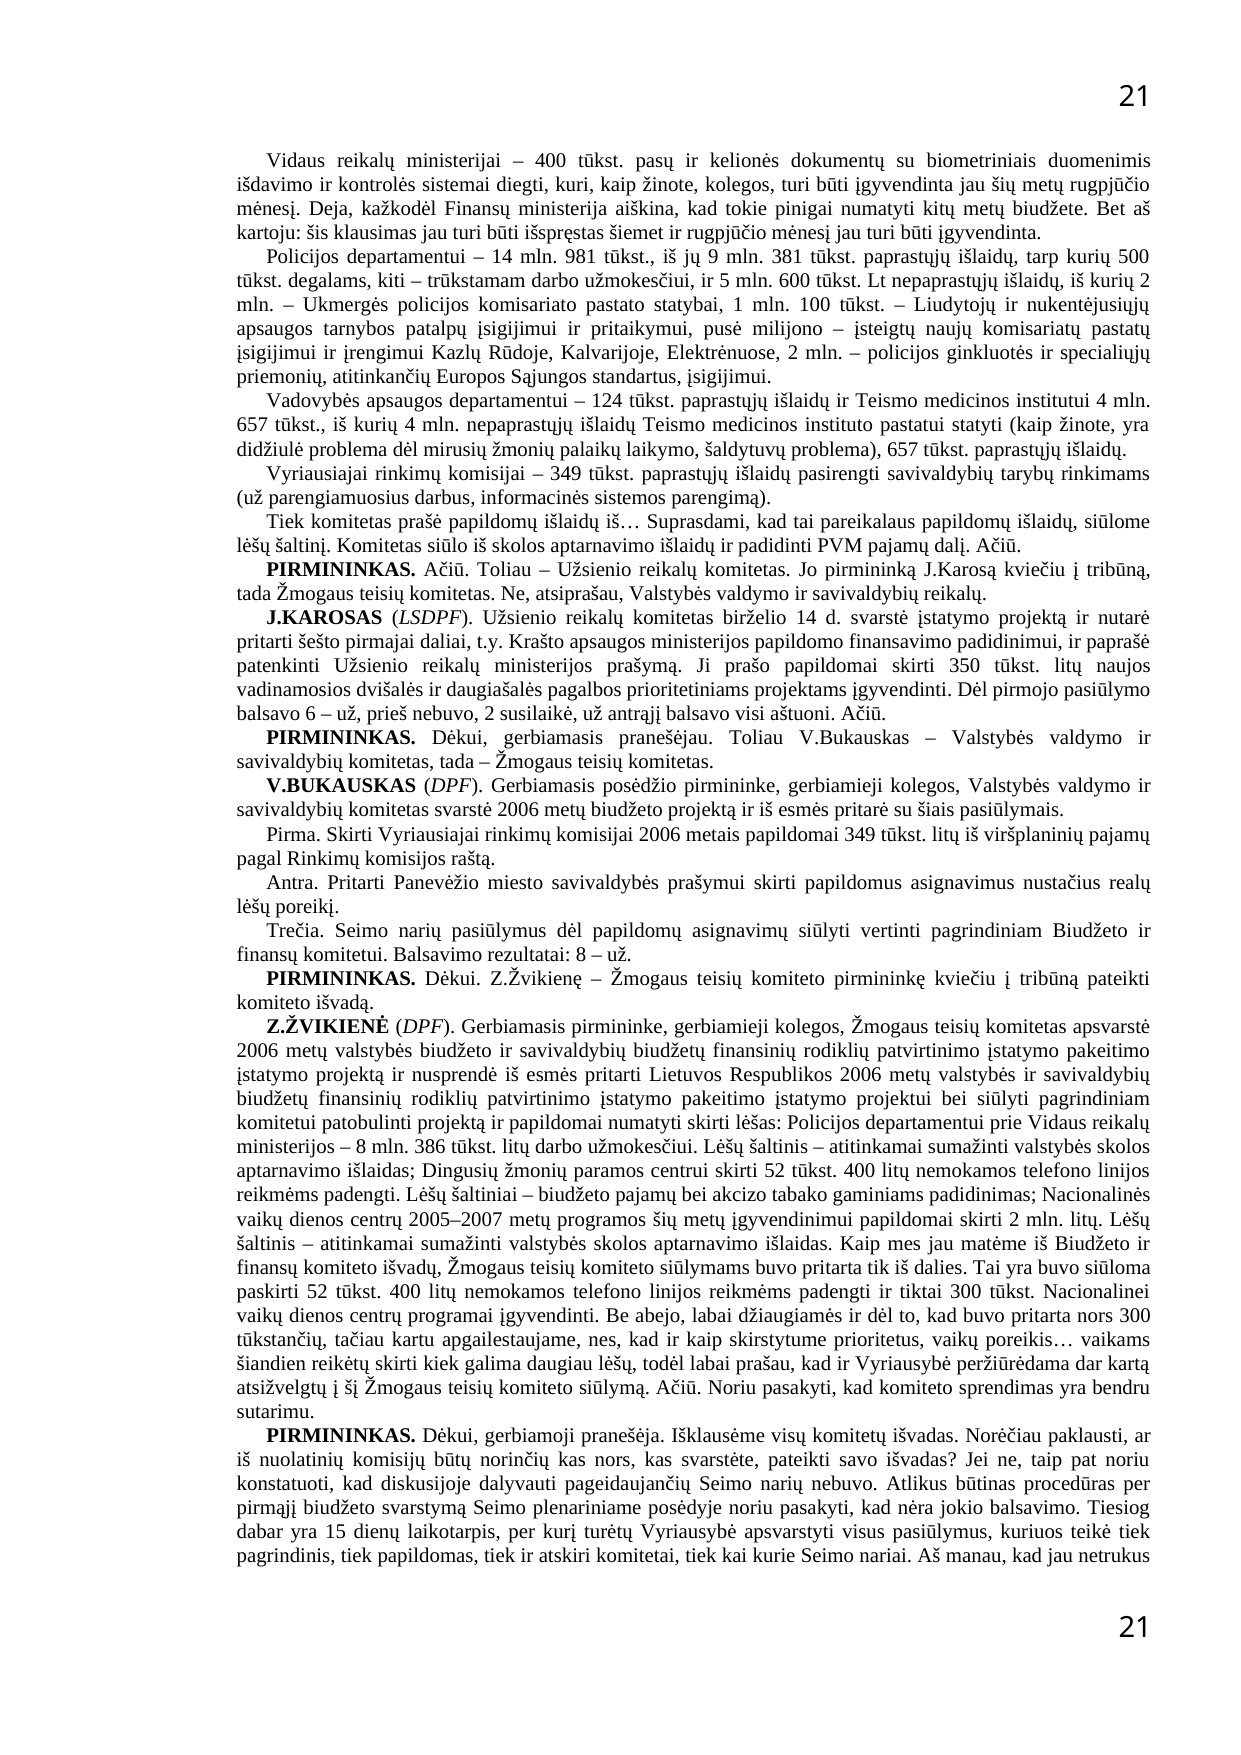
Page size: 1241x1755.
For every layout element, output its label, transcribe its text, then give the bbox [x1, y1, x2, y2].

text PIRMININKAS. Dėkui. Z.Žvikienę – Žmogaus teisių komiteto pirmininkę kviečiu į tribūną pateikti komiteto išvadą. [236, 966, 1152, 1014]
text Pirma. Skirti Vyriausiajai rinkimų komisijai 2006 metais papildomai 349 tūkst. litų iš viršplaninių pajamų pagal Rinkimų komisijos raštą. [236, 821, 1152, 869]
text Vyriausiajai rinkimų komisijai – 349 tūkst. paprastųjų išlaidų pasirengti savivaldybių tarybų rinkimams (už parengiamuosius darbus, informacinės sistemos parengimą). [236, 461, 1152, 509]
text PIRMININKAS. Dėkui, gerbiamoji pranešėja. Išklausėme visų komitetų išvadas. Norėčiau paklausti, ar iš nuolatinių komisijų būtų norinčių kas nors, kas svarstėte, pateikti savo išvadas? Jei ne, taip pat noriu konstatuoti, kad diskusijoje dalyvauti pageidaujančių Seimo narių nebuvo. Atlikus būtinas procedūras per pirmąjį biudžeto svarstymą Seimo plenariniame posėdyje noriu pasakyti, kad nėra jokio balsavimo. Tiesiog dabar yra 15 dienų laikotarpis, per kurį turėtų Vyriausybė apsvarstyti visus pasiūlymus, kuriuos teikė tiek pagrindinis, tiek papildomas, tiek ir atskiri komitetai, tiek kai kurie Seimo nariai. Aš manau, kad jau netrukus [236, 1423, 1152, 1567]
text Antra. Pritarti Panevėžio miesto savivaldybės prašymui skirti papildomus asignavimus nustačius realų lėšų poreikį. [236, 869, 1152, 918]
text Vadovybės apsaugos departamentui – 124 tūkst. paprastųjų išlaidų ir Teismo medicinos institutui 4 mln. 657 tūkst., iš kurių 4 mln. nepaprastųjų išlaidų Teismo medicinos instituto pastatui statyti (kaip žinote, yra didžiulė problema dėl mirusių žmonių palaikų laikymo, šaldytuvų problema), 657 tūkst. paprastųjų išlaidų. [236, 388, 1152, 461]
text Z.ŽVIKIENĖ (DPF). Gerbiamasis pirmininke, gerbiamieji kolegos, Žmogaus teisių komitetas apsvarstė 2006 metų valstybės biudžeto ir savivaldybių biudžetų finansinių rodiklių patvirtinimo įstatymo pakeitimo įstatymo projektą ir nusprendė iš esmės pritarti Lietuvos Respublikos 2006 metų valstybės ir savivaldybių biudžetų finansinių rodiklių patvirtinimo įstatymo pakeitimo įstatymo projektui bei siūlyti pagrindiniam komitetui patobulinti projektą ir papildomai numatyti skirti lėšas: Policijos departamentui prie Vidaus reikalų ministerijos – 8 mln. 386 tūkst. litų darbo užmokesčiui. Lėšų šaltinis – atitinkamai sumažinti valstybės skolos aptarnavimo išlaidas; Dingusių žmonių paramos centrui skirti 52 tūkst. 400 litų nemokamos telefono linijos reikmėms padengti. Lėšų šaltiniai – biudžeto pajamų bei akcizo tabako gaminiams padidinimas; Nacionalinės vaikų dienos centrų 2005–2007 metų programos šių metų įgyvendinimui papildomai skirti 2 mln. litų. Lėšų šaltinis – atitinkamai sumažinti valstybės skolos aptarnavimo išlaidas. Kaip mes jau matėme iš Biudžeto ir finansų komiteto išvadų, Žmogaus teisių komiteto siūlymams buvo pritarta tik iš dalies. Tai yra buvo siūloma paskirti 52 tūkst. 400 litų nemokamos telefono linijos reikmėms padengti ir tiktai 300 tūkst. Nacionalinei vaikų dienos centrų programai įgyvendinti. Be abejo, labai džiaugiamės ir dėl to, kad buvo pritarta nors 300 tūkstančių, tačiau kartu apgailestaujame, nes, kad ir kaip skirstytume prioritetus, vaikų poreikis… vaikams šiandien reikėtų skirti kiek galima daugiau lėšų, todėl labai prašau, kad ir Vyriausybė peržiūrėdama dar kartą atsižvelgtų į šį Žmogaus teisių komiteto siūlymą. Ačiū. Noriu pasakyti, kad komiteto sprendimas yra bendru sutarimu. [236, 1014, 1152, 1423]
text Policijos departamentui – 14 mln. 981 tūkst., iš jų 9 mln. 381 tūkst. paprastųjų išlaidų, tarp kurių 500 tūkst. degalams, kiti – trūkstamam darbo užmokesčiui, ir 5 mln. 600 tūkst. Lt nepaprastųjų išlaidų, iš kurių 2 mln. – Ukmergės policijos komisariato pastato statybai, 1 mln. 100 tūkst. – Liudytojų ir nukentėjusiųjų apsaugos tarnybos patalpų įsigijimui ir pritaikymui, pusė milijono – įsteigtų naujų komisariatų pastatų įsigijimui ir įrengimui Kazlų Rūdoje, Kalvarijoje, Elektrėnuose, 2 mln. – policijos ginkluotės ir specialiųjų priemonių, atitinkančių Europos Sąjungos standartus, įsigijimui. [236, 244, 1152, 388]
text PIRMININKAS. Ačiū. Toliau – Užsienio reikalų komitetas. Jo pirmininką J.Karosą kviečiu į tribūną, tada Žmogaus teisių komitetas. Ne, atsiprašau, Valstybės valdymo ir savivaldybių reikalų. [236, 557, 1152, 605]
text V.BUKAUSKAS (DPF). Gerbiamasis posėdžio pirmininke, gerbiamieji kolegos, Valstybės valdymo ir savivaldybių komitetas svarstė 2006 metų biudžeto projektą ir iš esmės pritarė su šiais pasiūlymais. [236, 773, 1152, 821]
text J.KAROSAS (LSDPF). Užsienio reikalų komitetas birželio 14 d. svarstė įstatymo projektą ir nutarė pritarti šešto pirmajai daliai, t.y. Krašto apsaugos ministerijos papildomo finansavimo padidinimui, ir paprašė patenkinti Užsienio reikalų ministerijos prašymą. Ji prašo papildomai skirti 350 tūkst. litų naujos vadinamosios dvišalės ir daugiašalės pagalbos prioritetiniams projektams įgyvendinti. Dėl pirmojo pasiūlymo balsavo 6 – už, prieš nebuvo, 2 susilaikė, už antrąjį balsavo visi aštuoni. Ačiū. [236, 605, 1152, 725]
text Trečia. Seimo narių pasiūlymus dėl papildomų asignavimų siūlyti vertinti pagrindiniam Biudžeto ir finansų komitetui. Balsavimo rezultatai: 8 – už. [236, 918, 1152, 966]
text Vidaus reikalų ministerijai – 400 tūkst. pasų ir kelionės dokumentų su biometriniais duomenimis išdavimo ir kontrolės sistemai diegti, kuri, kaip žinote, kolegos, turi būti įgyvendinta jau šių metų rugpjūčio mėnesį. Deja, kažkodėl Finansų ministerija aiškina, kad tokie pinigai numatyti kitų metų biudžete. Bet aš kartoju: šis klausimas jau turi būti išspręstas šiemet ir rugpjūčio mėnesį jau turi būti įgyvendinta. [236, 148, 1152, 244]
text PIRMININKAS. Dėkui, gerbiamasis pranešėjau. Toliau V.Bukauskas – Valstybės valdymo ir savivaldybių komitetas, tada – Žmogaus teisių komitetas. [236, 725, 1152, 773]
text Tiek komitetas prašė papildomų išlaidų iš… Suprasdami, kad tai pareikalaus papildomų išlaidų, siūlome lėšų šaltinį. Komitetas siūlo iš skolos aptarnavimo išlaidų ir padidinti PVM pajamų dalį. Ačiū. [236, 509, 1152, 557]
